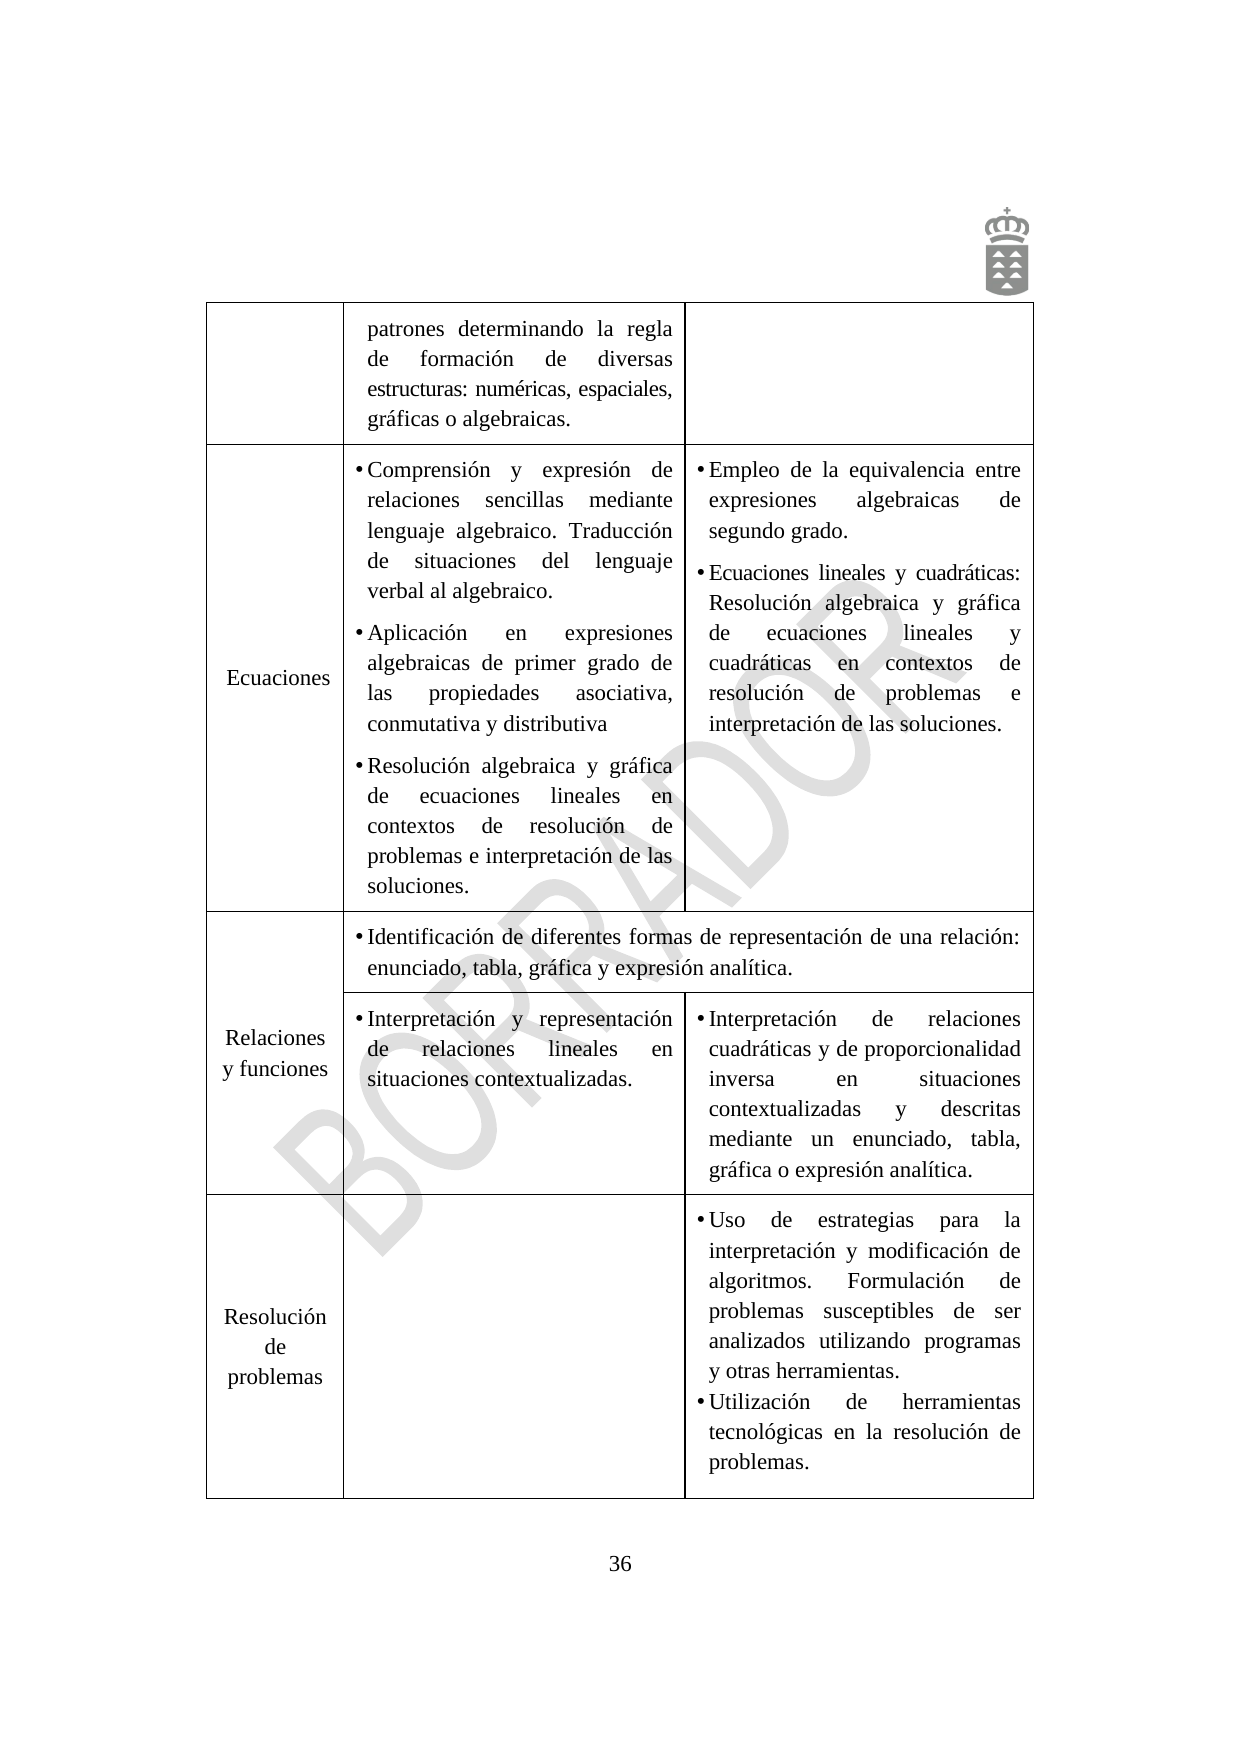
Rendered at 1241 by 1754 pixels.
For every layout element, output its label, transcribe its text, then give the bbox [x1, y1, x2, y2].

table_cell Comprensión y expresión de relaciones sencillas mediante lenguaje algebraico. Traducción de situaciones del lenguaje verbal al algebraico. Aplicación en expresiones algebraicas de primer grado de las propiedades asociativa, conmutativa y distributiva Resolución algebraica y gráfica de ecuaciones lineales en contextos de resolución de problemas e interpretación de las soluciones. [344, 445, 684, 911]
table_cell Resolución de problemas [207, 1195, 343, 1498]
table_cell Ecuaciones [207, 445, 343, 911]
picture [984, 207, 1030, 296]
table_cell Uso de estrategias para la interpretación y modificación de algoritmos. Formulación de problemas susceptibles de ser analizados utilizando programas y otras herramientas. Utilización de herramientas tecnológicas en la resolución de problemas. [686, 1195, 1033, 1498]
table_cell patrones determinando la regla de formación de diversas estructuras: numéricas, espaciales, gráficas o algebraicas. [344, 303, 684, 443]
table_cell Interpretación y representación de relaciones lineales en situaciones contextualizadas. [344, 993, 684, 1194]
table_cell Relaciones y funciones [207, 912, 343, 1194]
table_cell Interpretación de relaciones cuadráticas y de proporcionalidad inversa en situaciones contextualizadas y descritas mediante un enunciado, tabla, gráfica o expresión analítica. [686, 993, 1033, 1194]
table_cell [207, 303, 343, 443]
table_cell Empleo de la equivalencia entre expresiones algebraicas de segundo grado. Ecuaciones lineales y cuadráticas: Resolución algebraica y gráfica de ecuaciones lineales y cuadráticas en contextos de resolución de problemas e interpretación de las soluciones. [686, 445, 1033, 911]
table_cell Identificación de diferentes formas de representación de una relación: enunciado, tabla, gráfica y expresión analítica. [344, 912, 1033, 992]
table_cell [344, 1195, 684, 1498]
table_cell [686, 303, 1033, 443]
